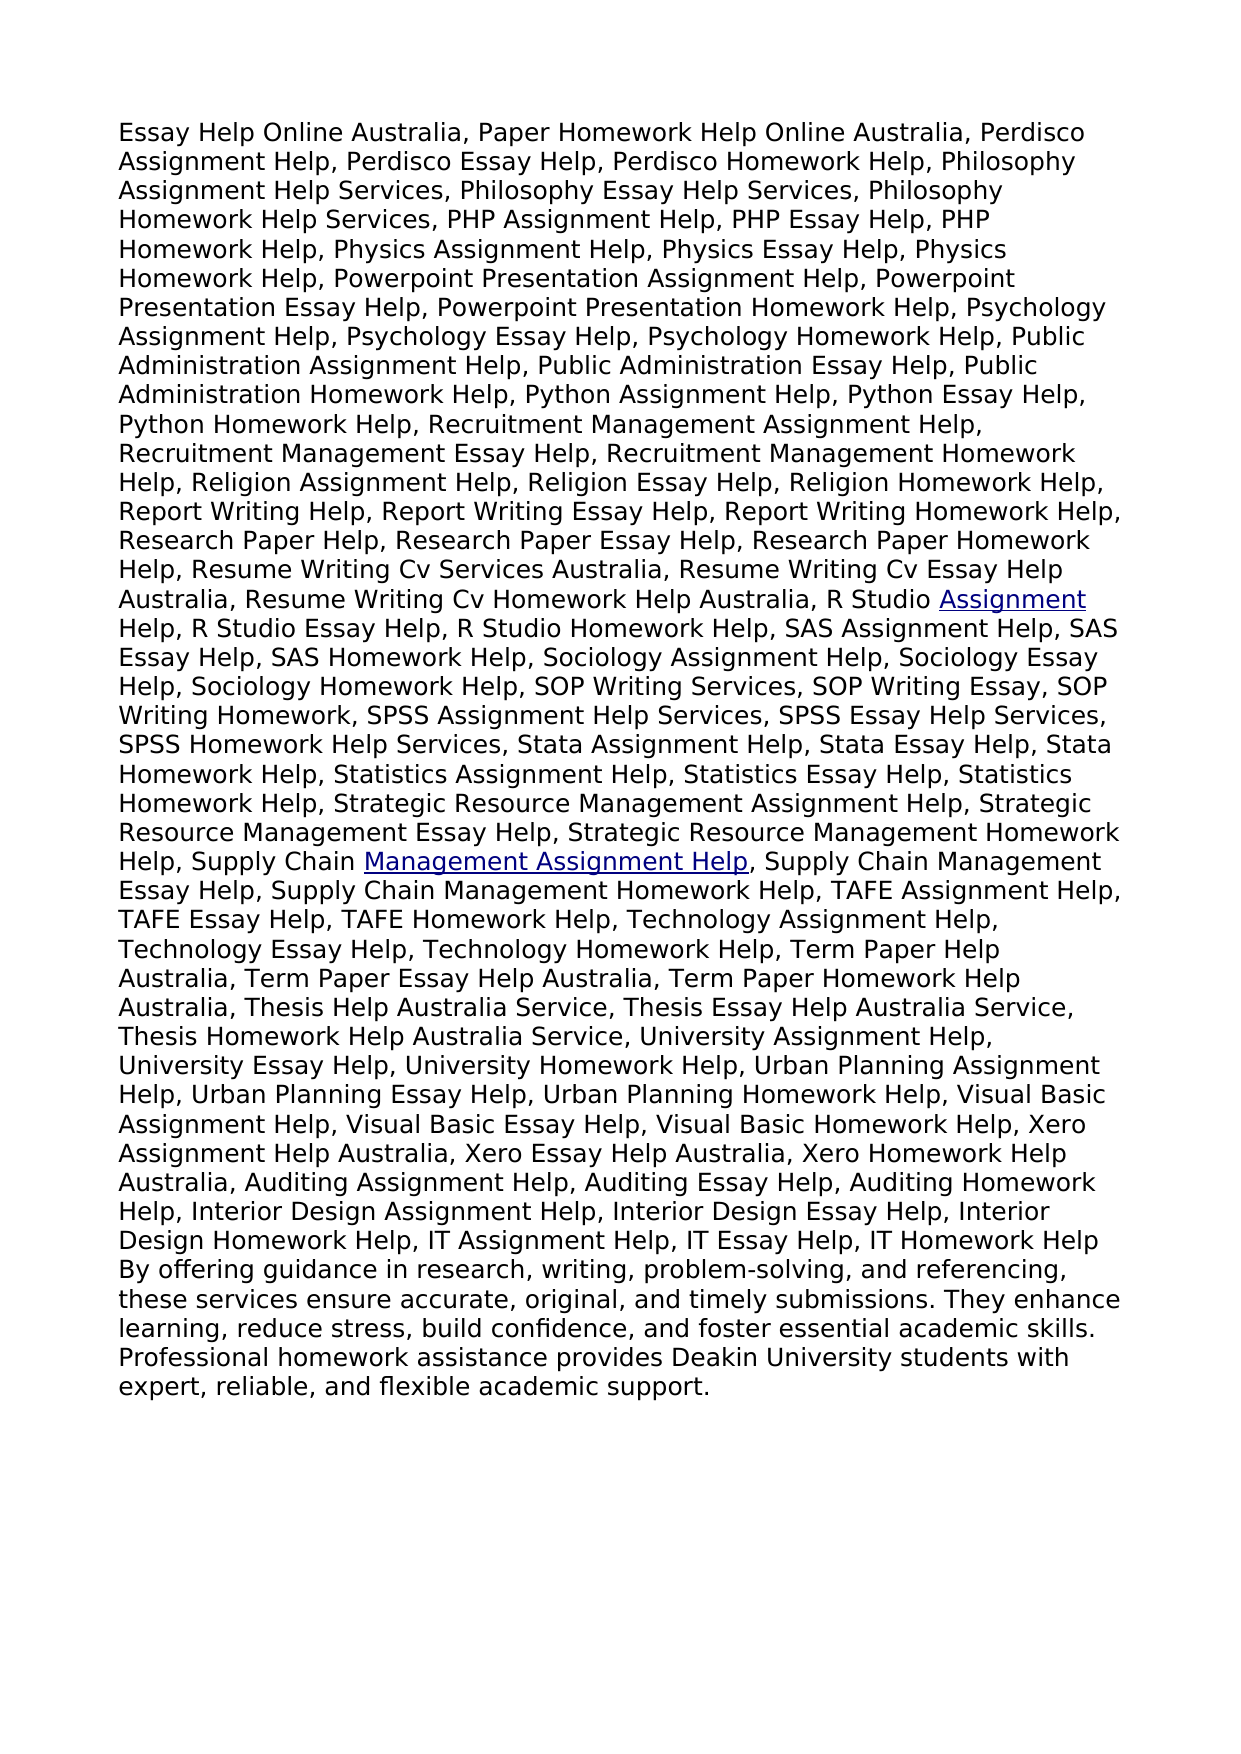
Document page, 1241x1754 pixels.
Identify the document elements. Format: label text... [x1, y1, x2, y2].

text Essay Help Online Australia, Paper Homework Help Online Australia, Perdisco Assignment Help, Perdisco Essay Help, Perdisco Homework Help, Philosophy Assignment Help Services, Philosophy Essay Help Services, Philosophy Homework Help Services, PHP Assignment Help, PHP Essay Help, PHP Homework Help, Physics Assignment Help, Physics Essay Help, Physics Homework Help, Powerpoint Presentation Assignment Help, Powerpoint Presentation Essay Help, Powerpoint Presentation Homework Help, Psychology Assignment Help, Psychology Essay Help, Psychology Homework Help, Public Administration Assignment Help, Public Administration Essay Help, Public Administration Homework Help, Python Assignment Help, Python Essay Help, Python Homework Help, Recruitment Management Assignment Help, Recruitment Management Essay Help, Recruitment Management Homework Help, Religion Assignment Help, Religion Essay Help, Religion Homework Help, Report Writing Help, Report Writing Essay Help, Report Writing Homework Help, Research Paper Help, Research Paper Essay Help, Research Paper Homework Help, Resume Writing Cv Services Australia, Resume Writing Cv Essay Help Australia, Resume Writing Cv Homework Help Australia, R Studio Assignment Help, R Studio Essay Help, R Studio Homework Help, SAS Assignment Help, SAS Essay Help, SAS Homework Help, Sociology Assignment Help, Sociology Essay Help, Sociology Homework Help, SOP Writing Services, SOP Writing Essay, SOP Writing Homework, SPSS Assignment Help Services, SPSS Essay Help Services, SPSS Homework Help Services, Stata Assignment Help, Stata Essay Help, Stata Homework Help, Statistics Assignment Help, Statistics Essay Help, Statistics Homework Help, Strategic Resource Management Assignment Help, Strategic Resource Management Essay Help, Strategic Resource Management Homework Help, Supply Chain Management Assignment Help, Supply Chain Management Essay Help, Supply Chain Management Homework Help, TAFE Assignment Help, TAFE Essay Help, TAFE Homework Help, Technology Assignment Help, Technology Essay Help, Technology Homework Help, Term Paper Help Australia, Term Paper Essay Help Australia, Term Paper Homework Help Australia, Thesis Help Australia Service, Thesis Essay Help Australia Service, Thesis Homework Help Australia Service, University Assignment Help, University Essay Help, University Homework Help, Urban Planning Assignment Help, Urban Planning Essay Help, Urban Planning Homework Help, Visual Basic Assignment Help, Visual Basic Essay Help, Visual Basic Homework Help, Xero Assignment Help Australia, Xero Essay Help Australia, Xero Homework Help Australia, Auditing Assignment Help, Auditing Essay Help, Auditing Homework Help, Interior Design Assignment Help, Interior Design Essay Help, Interior Design Homework Help, IT Assignment Help, IT Essay Help, IT Homework Help By offering guidance in research, writing, problem-solving, and referencing, these services ensure accurate, original, and timely submissions. They enhance learning, reduce stress, build confidence, and foster essential academic skills. Professional homework assistance provides Deakin University students with expert, reliable, and flexible academic support. [118, 118, 1122, 1401]
